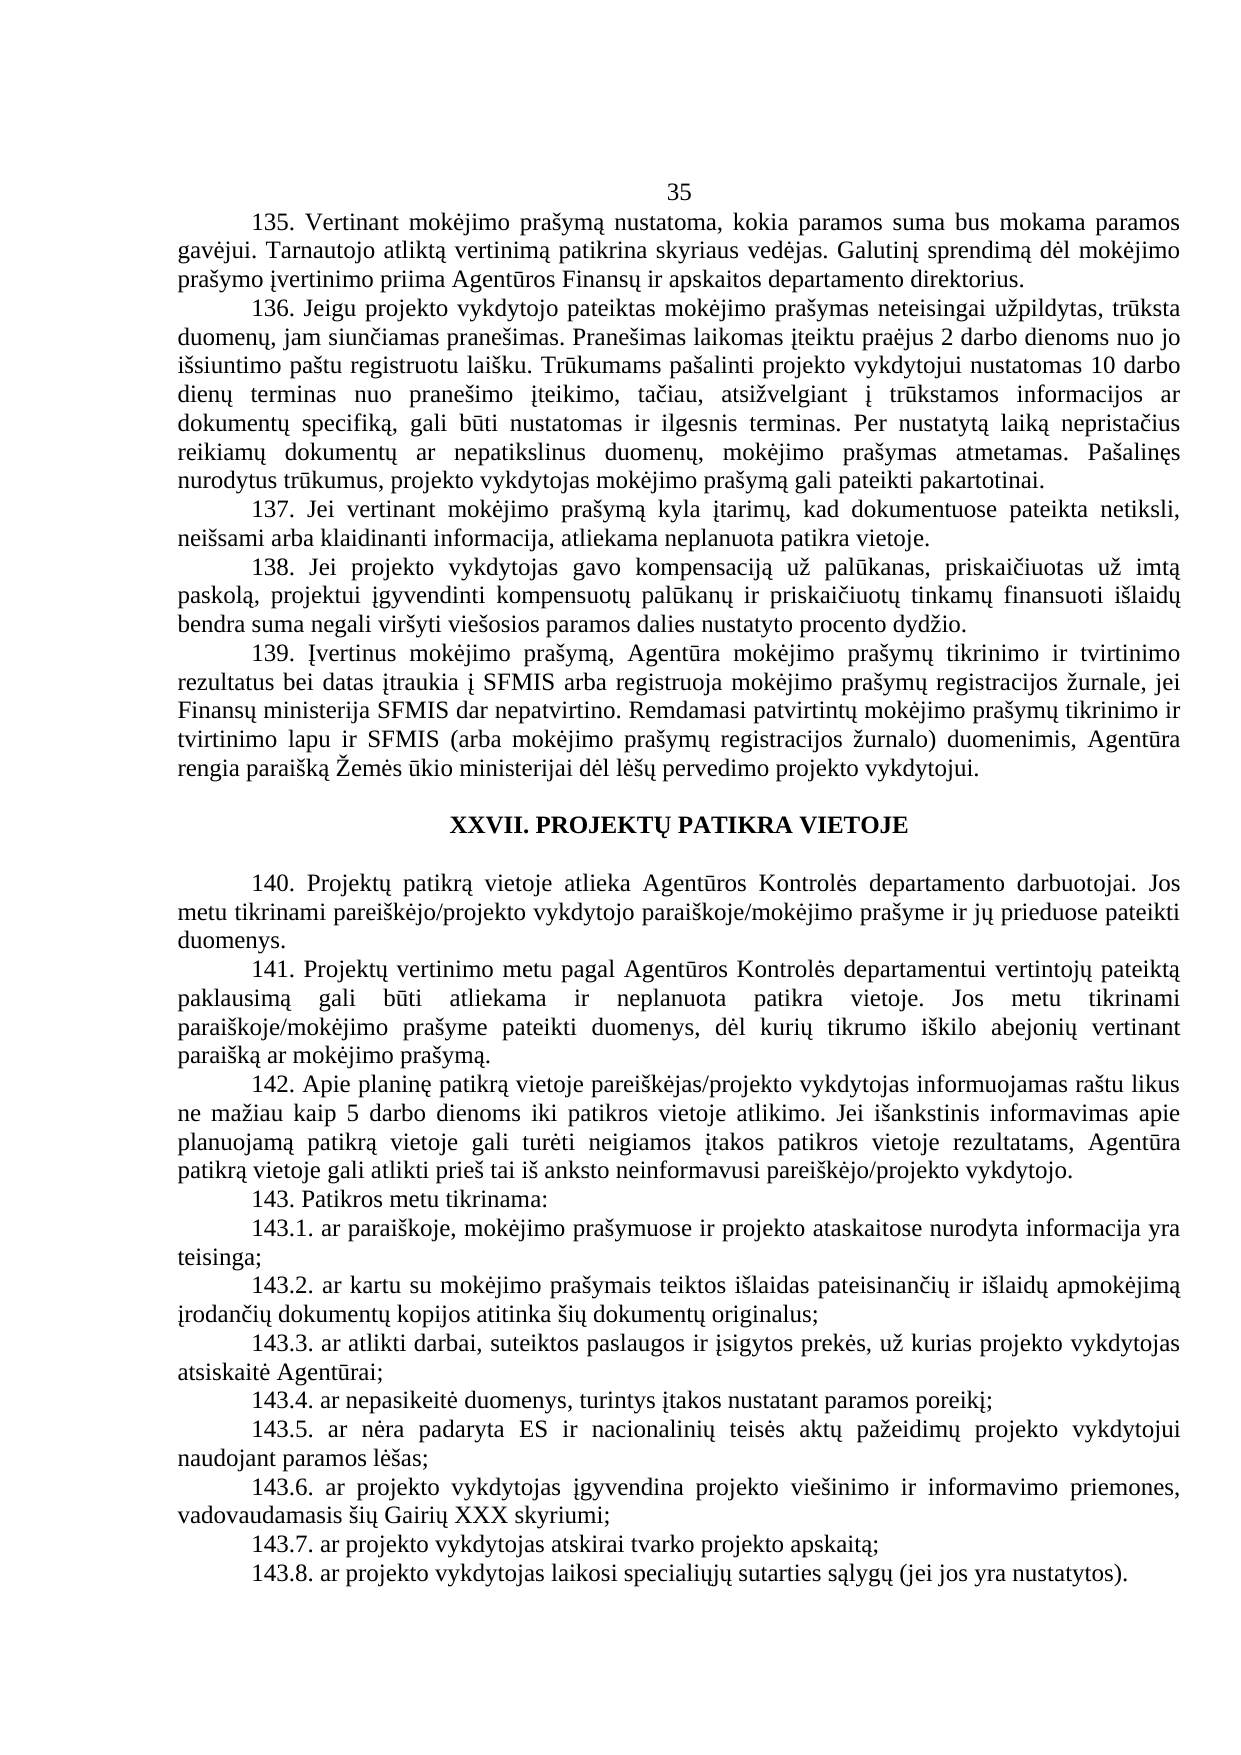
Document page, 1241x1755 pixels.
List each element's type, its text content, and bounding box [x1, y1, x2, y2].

text 143.5. ar nėra padaryta ES ir nacionalinių teisės aktų pažeidimų projekto vykdytojui naudojant paramos lėšas; [177, 1414, 1181, 1472]
text 137. Jei vertinant mokėjimo prašymą kyla įtarimų, kad dokumentuose pateikta netiksli, neišsami arba klaidinanti informacija, atliekama neplanuota patikra vietoje. [177, 494, 1181, 552]
text 143.8. ar projekto vykdytojas laikosi specialiųjų sutarties sąlygų (jei jos yra nustatytos). [177, 1558, 1181, 1587]
text 138. Jei projekto vykdytojas gavo kompensaciją už palūkanas, priskaičiuotas už imtą paskolą, projektui įgyvendinti kompensuotų palūkanų ir priskaičiuotų tinkamų finansuoti išlaidų bendra suma negali viršyti viešosios paramos dalies nustatyto procento dydžio. [177, 552, 1181, 638]
text 143.6. ar projekto vykdytojas įgyvendina projekto viešinimo ir informavimo priemones, vadovaudamasis šių Gairių XXX skyriumi; [177, 1472, 1181, 1529]
text 140. Projektų patikrą vietoje atlieka Agentūros Kontrolės departamento darbuotojai. Jos metu tikrinami pareiškėjo/projekto vykdytojo paraiškoje/mokėjimo prašyme ir jų prieduose pateikti duomenys. [177, 868, 1181, 954]
text 136. Jeigu projekto vykdytojo pateiktas mokėjimo prašymas neteisingai užpildytas, trūksta duomenų, jam siunčiamas pranešimas. Pranešimas laikomas įteiktu praėjus 2 darbo dienoms nuo jo išsiuntimo paštu registruotu laišku. Trūkumams pašalinti projekto vykdytojui nustatomas 10 darbo dienų terminas nuo pranešimo įteikimo, tačiau, atsižvelgiant į trūkstamos informacijos ar dokumentų specifiką, gali būti nustatomas ir ilgesnis terminas. Per nustatytą laiką nepristačius reikiamų dokumentų ar nepatikslinus duomenų, mokėjimo prašymas atmetamas. Pašalinęs nurodytus trūkumus, projekto vykdytojas mokėjimo prašymą gali pateikti pakartotinai. [177, 293, 1181, 494]
text 143.7. ar projekto vykdytojas atskirai tvarko projekto apskaitą; [177, 1529, 1181, 1558]
text 143.1. ar paraiškoje, mokėjimo prašymuose ir projekto ataskaitose nurodyta informacija yra teisinga; [177, 1213, 1181, 1270]
text 143.3. ar atlikti darbai, suteiktos paslaugos ir įsigytos prekės, už kurias projekto vykdytojas atsiskaitė Agentūrai; [177, 1328, 1181, 1385]
text 143.4. ar nepasikeitė duomenys, turintys įtakos nustatant paramos poreikį; [177, 1385, 1181, 1414]
text 141. Projektų vertinimo metu pagal Agentūros Kontrolės departamentui vertintojų pateiktą paklausimą gali būti atliekama ir neplanuota patikra vietoje. Jos metu tikrinami paraiškoje/mokėjimo prašyme pateikti duomenys, dėl kurių tikrumo iškilo abejonių vertinant paraišką ar mokėjimo prašymą. [177, 954, 1181, 1069]
text 139. Įvertinus mokėjimo prašymą, Agentūra mokėjimo prašymų tikrinimo ir tvirtinimo rezultatus bei datas įtraukia į SFMIS arba registruoja mokėjimo prašymų registracijos žurnale, jei Finansų ministerija SFMIS dar nepatvirtino. Remdamasi patvirtintų mokėjimo prašymų tikrinimo ir tvirtinimo lapu ir SFMIS (arba mokėjimo prašymų registracijos žurnalo) duomenimis, Agentūra rengia paraišką Žemės ūkio ministerijai dėl lėšų pervedimo projekto vykdytojui. [177, 638, 1181, 782]
text 135. Vertinant mokėjimo prašymą nustatoma, kokia paramos suma bus mokama paramos gavėjui. Tarnautojo atliktą vertinimą patikrina skyriaus vedėjas. Galutinį sprendimą dėl mokėjimo prašymo įvertinimo priima Agentūros Finansų ir apskaitos departamento direktorius. [177, 207, 1181, 293]
text XXVII. PROJEKTŲ PATIKRA VIETOJE [177, 810, 1181, 839]
text 143. Patikros metu tikrinama: [177, 1184, 1181, 1213]
text 143.2. ar kartu su mokėjimo prašymais teiktos išlaidas pateisinančių ir išlaidų apmokėjimą įrodančių dokumentų kopijos atitinka šių dokumentų originalus; [177, 1270, 1181, 1328]
text 142. Apie planinę patikrą vietoje pareiškėjas/projekto vykdytojas informuojamas raštu likus ne mažiau kaip 5 darbo dienoms iki patikros vietoje atlikimo. Jei išankstinis informavimas apie planuojamą patikrą vietoje gali turėti neigiamos įtakos patikros vietoje rezultatams, Agentūra patikrą vietoje gali atlikti prieš tai iš anksto neinformavusi pareiškėjo/projekto vykdytojo. [177, 1069, 1181, 1184]
